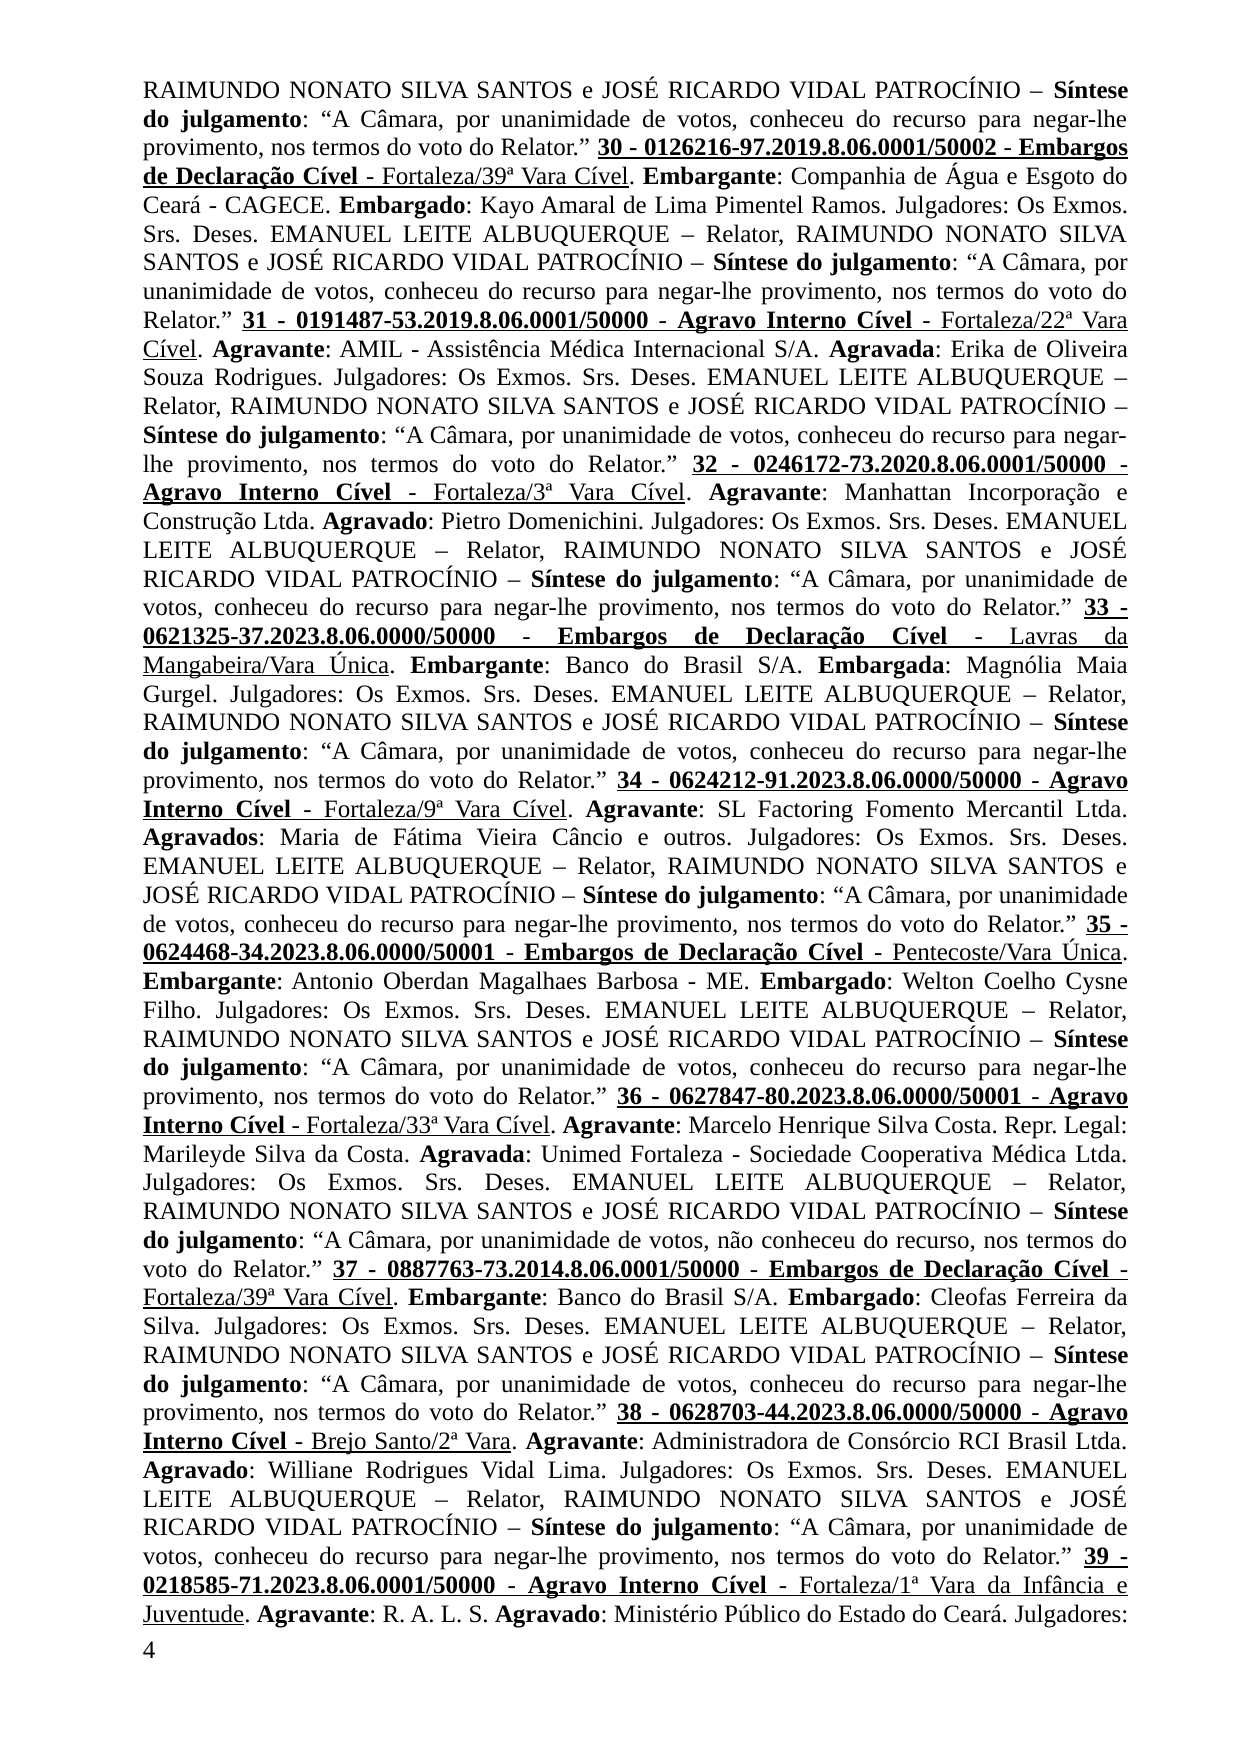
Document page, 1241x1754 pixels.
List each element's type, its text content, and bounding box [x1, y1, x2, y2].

text Juventude. Agravante: R. A. L. S. Agravado: Ministério Público do Estado do Ceará. Julgadores: [143, 1596, 1128, 1627]
text Mangabeira/Vara Única. Embargante: Banco do Brasil S/A. Embargada: Magnólia Maia Gurgel. Julgadores: Os Exmos. Srs. Deses. EMANUEL LEITE ALBUQUERQUE – Relator, RAIMUNDO NONATO SILVA SANTOS e JOSÉ RICARDO VIDAL PATROCÍNIO – Síntese do julgamento: “A Câmara, por unanimidade de votos, conheceu do recurso para negar-lhe provimento, nos termos do voto do Relator.” 34 - 0624212-91.2023.8.06.0000/50000 - Agravo Interno Cível - Fortaleza/9ª Vara Cível. Agravante: SL Factoring Fomento Mercantil Ltda. Agravados: Maria de Fátima Vieira Câncio e outros. Julgadores: Os Exmos. Srs. Deses. EMANUEL LEITE ALBUQUERQUE – Relator, RAIMUNDO NONATO SILVA SANTOS e JOSÉ RICARDO VIDAL PATROCÍNIO – Síntese do julgamento: “A Câmara, por unanimidade de votos, conheceu do recurso para negar-lhe provimento, nos termos do voto do Relator.” 35 - 0624468-34.2023.8.06.0000/50001 - Embargos de Declaração Cível - Pentecoste/Vara Única. Embargante: Antonio Oberdan Magalhaes Barbosa - ME. Embargado: Welton Coelho Cysne Filho. Julgadores: Os Exmos. Srs. Deses. EMANUEL LEITE ALBUQUERQUE – Relator, RAIMUNDO NONATO SILVA SANTOS e JOSÉ RICARDO VIDAL PATROCÍNIO – Síntese do julgamento: “A Câmara, por unanimidade de votos, conheceu do recurso para negar-lhe provimento, nos termos do voto do Relator.” 36 - 0627847-80.2023.8.06.0000/50001 - Agravo Interno Cível - Fortaleza/33ª Vara Cível. Agravante: Marcelo Henrique Silva Costa. Repr. Legal: Marileyde Silva da Costa. Agravada: Unimed Fortaleza - Sociedade Cooperativa Médica Ltda. Julgadores: Os Exmos. Srs. Deses. EMANUEL LEITE ALBUQUERQUE – Relator, RAIMUNDO NONATO SILVA SANTOS e JOSÉ RICARDO VIDAL PATROCÍNIO – Síntese do julgamento: “A Câmara, por unanimidade de votos, não conheceu do recurso, nos termos do voto do Relator.” 37 - 0887763-73.2014.8.06.0001/50000 - Embargos de Declaração Cível - Fortaleza/39ª Vara Cível. Embargante: Banco do Brasil S/A. Embargado: Cleofas Ferreira da Silva. Julgadores: Os Exmos. Srs. Deses. EMANUEL LEITE ALBUQUERQUE – Relator, RAIMUNDO NONATO SILVA SANTOS e JOSÉ RICARDO VIDAL PATROCÍNIO – Síntese do julgamento: “A Câmara, por unanimidade de votos, conheceu do recurso para negar-lhe provimento, nos termos do voto do Relator.” 38 - 0628703-44.2023.8.06.0000/50000 - Agravo Interno Cível - Brejo Santo/2ª Vara. Agravante: Administradora de Consórcio RCI Brasil Ltda. Agravado: Williane Rodrigues Vidal Lima. Julgadores: Os Exmos. Srs. Deses. EMANUEL LEITE ALBUQUERQUE – Relator, RAIMUNDO NONATO SILVA SANTOS e JOSÉ RICARDO VIDAL PATROCÍNIO – Síntese do julgamento: “A Câmara, por unanimidade de votos, conheceu do recurso para negar-lhe provimento, nos termos do voto do Relator.” 39 - 0218585-71.2023.8.06.0001/50000 - Agravo Interno Cível - Fortaleza/1ª Vara da Infância e [143, 648, 1128, 1595]
text RAIMUNDO NONATO SILVA SANTOS e JOSÉ RICARDO VIDAL PATROCÍNIO – Síntese do julgamento: “A Câmara, por unanimidade de votos, conheceu do recurso para negar-lhe provimento, nos termos do voto do Relator.” 30 - 0126216-97.2019.8.06.0001/50002 - Embargos de Declaração Cível - Fortaleza/39ª Vara Cível. Embargante: Companhia de Água e Esgoto do Ceará - CAGECE. Embargado: Kayo Amaral de Lima Pimentel Ramos. Julgadores: Os Exmos. Srs. Deses. EMANUEL LEITE ALBUQUERQUE – Relator, RAIMUNDO NONATO SILVA SANTOS e JOSÉ RICARDO VIDAL PATROCÍNIO – Síntese do julgamento: “A Câmara, por unanimidade de votos, conheceu do recurso para negar-lhe provimento, nos termos do voto do Relator.” 31 - 0191487-53.2019.8.06.0001/50000 - Agravo Interno Cível - Fortaleza/22ª Vara Cível. Agravante: AMIL - Assistência Médica Internacional S/A. Agravada: Erika de Oliveira Souza Rodrigues. Julgadores: Os Exmos. Srs. Deses. EMANUEL LEITE ALBUQUERQUE – Relator, RAIMUNDO NONATO SILVA SANTOS e JOSÉ RICARDO VIDAL PATROCÍNIO – Síntese do julgamento: “A Câmara, por unanimidade de votos, conheceu do recurso para negar-lhe provimento, nos termos do voto do Relator.” 32 - 0246172-73.2020.8.06.0001/50000 - Agravo Interno Cível - Fortaleza/3ª Vara Cível. Agravante: Manhattan Incorporação e Construção Ltda. Agravado: Pietro Domenichini. Julgadores: Os Exmos. Srs. Deses. EMANUEL LEITE ALBUQUERQUE – Relator, RAIMUNDO NONATO SILVA SANTOS e JOSÉ RICARDO VIDAL PATROCÍNIO – Síntese do julgamento: “A Câmara, por unanimidade de votos, conheceu do recurso para negar-lhe provimento, nos termos do voto do Relator.” 33 - 0621325-37.2023.8.06.0000/50000 - Embargos de Declaração Cível - Lavras da [143, 75, 1128, 646]
